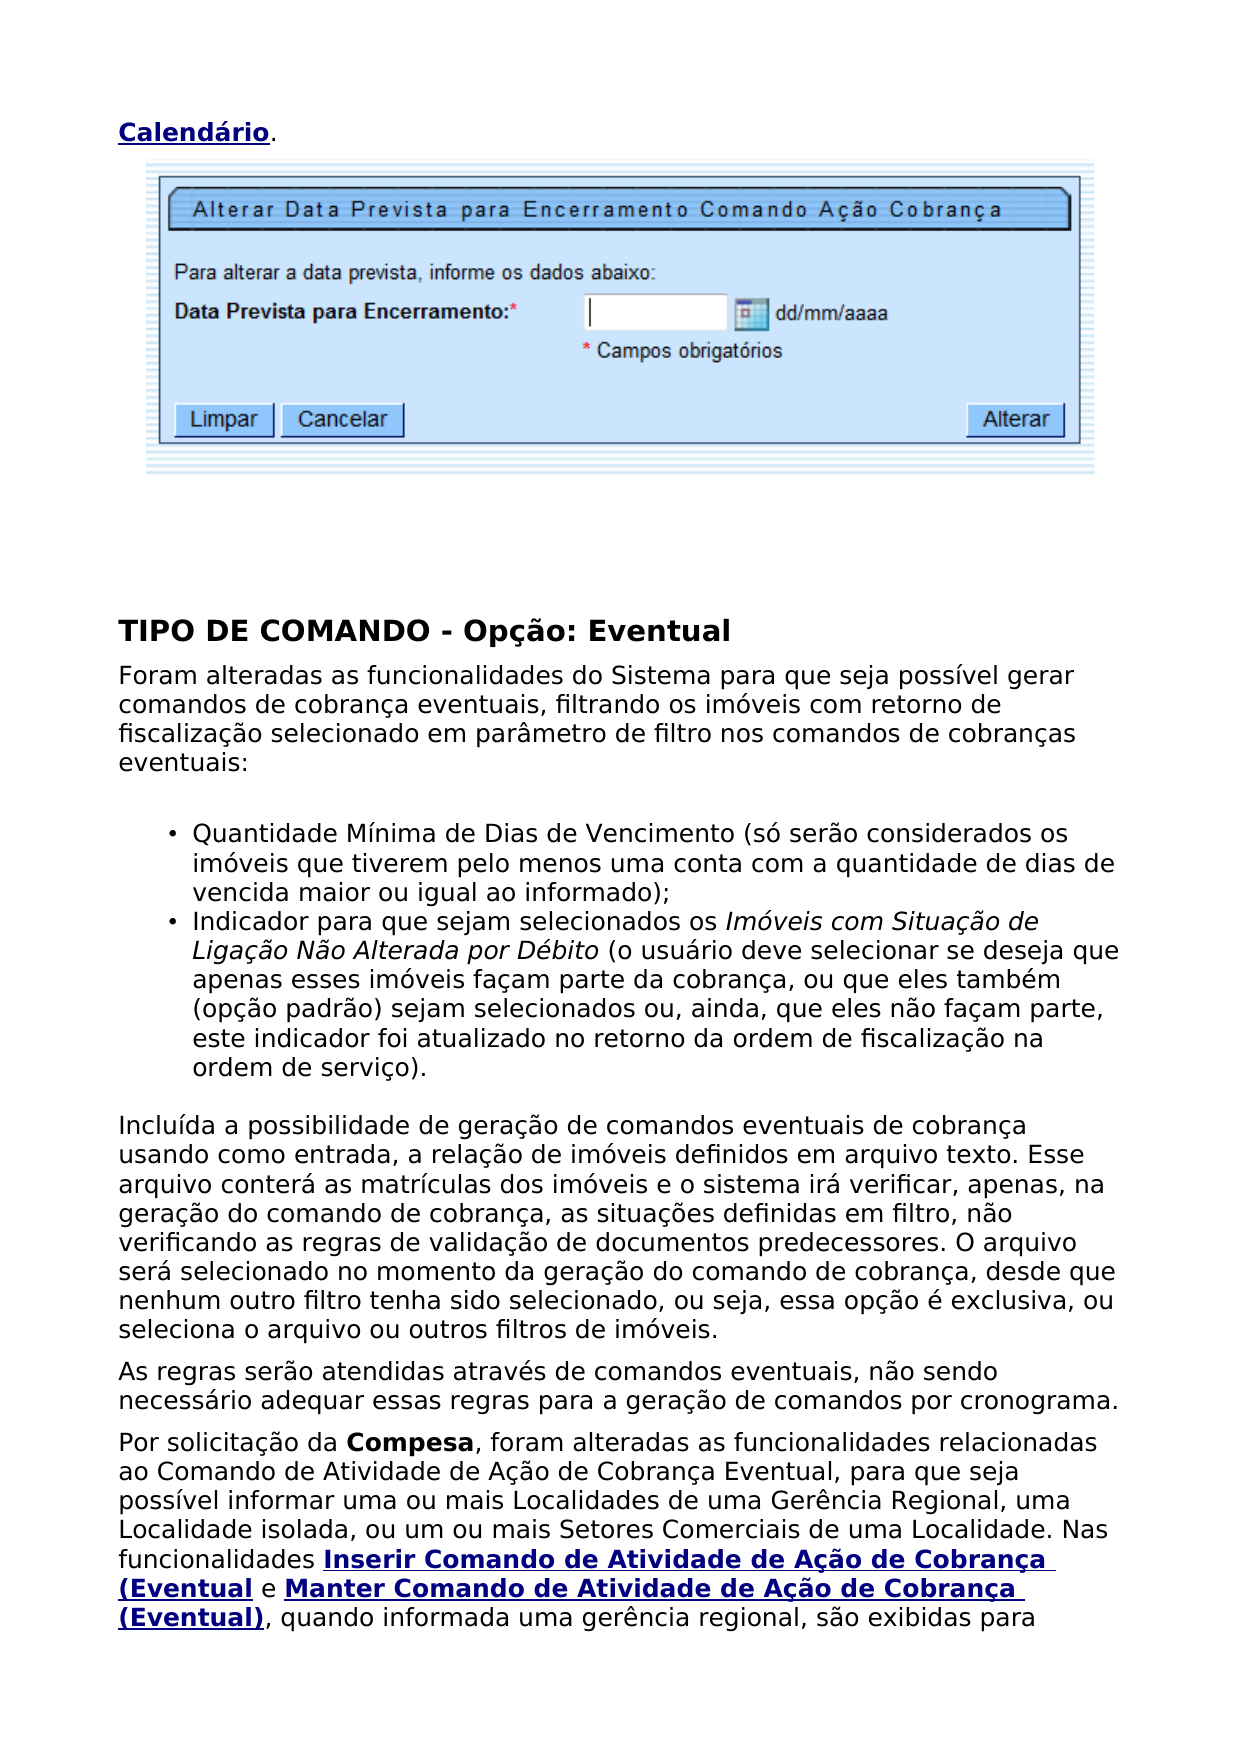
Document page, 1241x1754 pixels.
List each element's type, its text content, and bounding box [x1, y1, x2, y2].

text As regras serão atendidas através de comandos eventuais, não sendo necessário adequar essas regras para a geração de comandos por cronograma. [118, 1357, 1122, 1416]
text Incluída a possibilidade de geração de comandos eventuais de cobrança usando como entrada, a relação de imóveis definidos em arquivo texto. Esse arquivo conterá as matrículas dos imóveis e o sistema irá verificar, apenas, na geração do comando de cobrança, as situações definidas em filtro, não verificando as regras de validação de documentos predecessores. O arquivo será selecionado no momento da geração do comando de cobrança, desde que nenhum outro filtro tenha sido selecionado, ou seja, essa opção é exclusiva, ou seleciona o arquivo ou outros filtros de imóveis. [118, 1112, 1122, 1345]
list Quantidade Mínima de Dias de Vencimento (só serão considerados os imóveis que tiverem pelo menos uma conta com a quantidade de dias de vencida maior ou igual ao informado); [177, 819, 1122, 907]
text Foram alteradas as funcionalidades do Sistema para que seja possível gerar comandos de cobrança eventuais, filtrando os imóveis com retorno de fiscalização selecionado em parâmetro de filtro nos comandos de cobranças eventuais: [118, 661, 1122, 778]
list Indicador para que sejam selecionados os Imóveis com Situação de Ligação Não Alterada por Débito (o usuário deve selecionar se deseja que apenas esses imóveis façam parte da cobrança, ou que eles também (opção padrão) sejam selecionados ou, ainda, que eles não façam parte, este indicador foi atualizado no retorno da ordem de fiscalização na ordem de serviço). [177, 907, 1122, 1082]
picture [146, 159, 1095, 477]
subtitle TIPO DE COMANDO - Opção: Eventual [118, 614, 1122, 648]
text Por solicitação da Compesa, foram alteradas as funcionalidades relacionadas ao Comando de Atividade de Ação de Cobrança Eventual, para que seja possível informar uma ou mais Localidades de uma Gerência Regional, uma Localidade isolada, ou um ou mais Setores Comerciais de uma Localidade. Nas funcionalidades Inserir Comando de Atividade de Ação de Cobrança (Eventual e Manter Comando de Atividade de Ação de Cobrança (Eventual), quando informada uma gerência regional, são exibidas para [118, 1428, 1122, 1632]
text - Calendário. [118, 118, 1122, 147]
